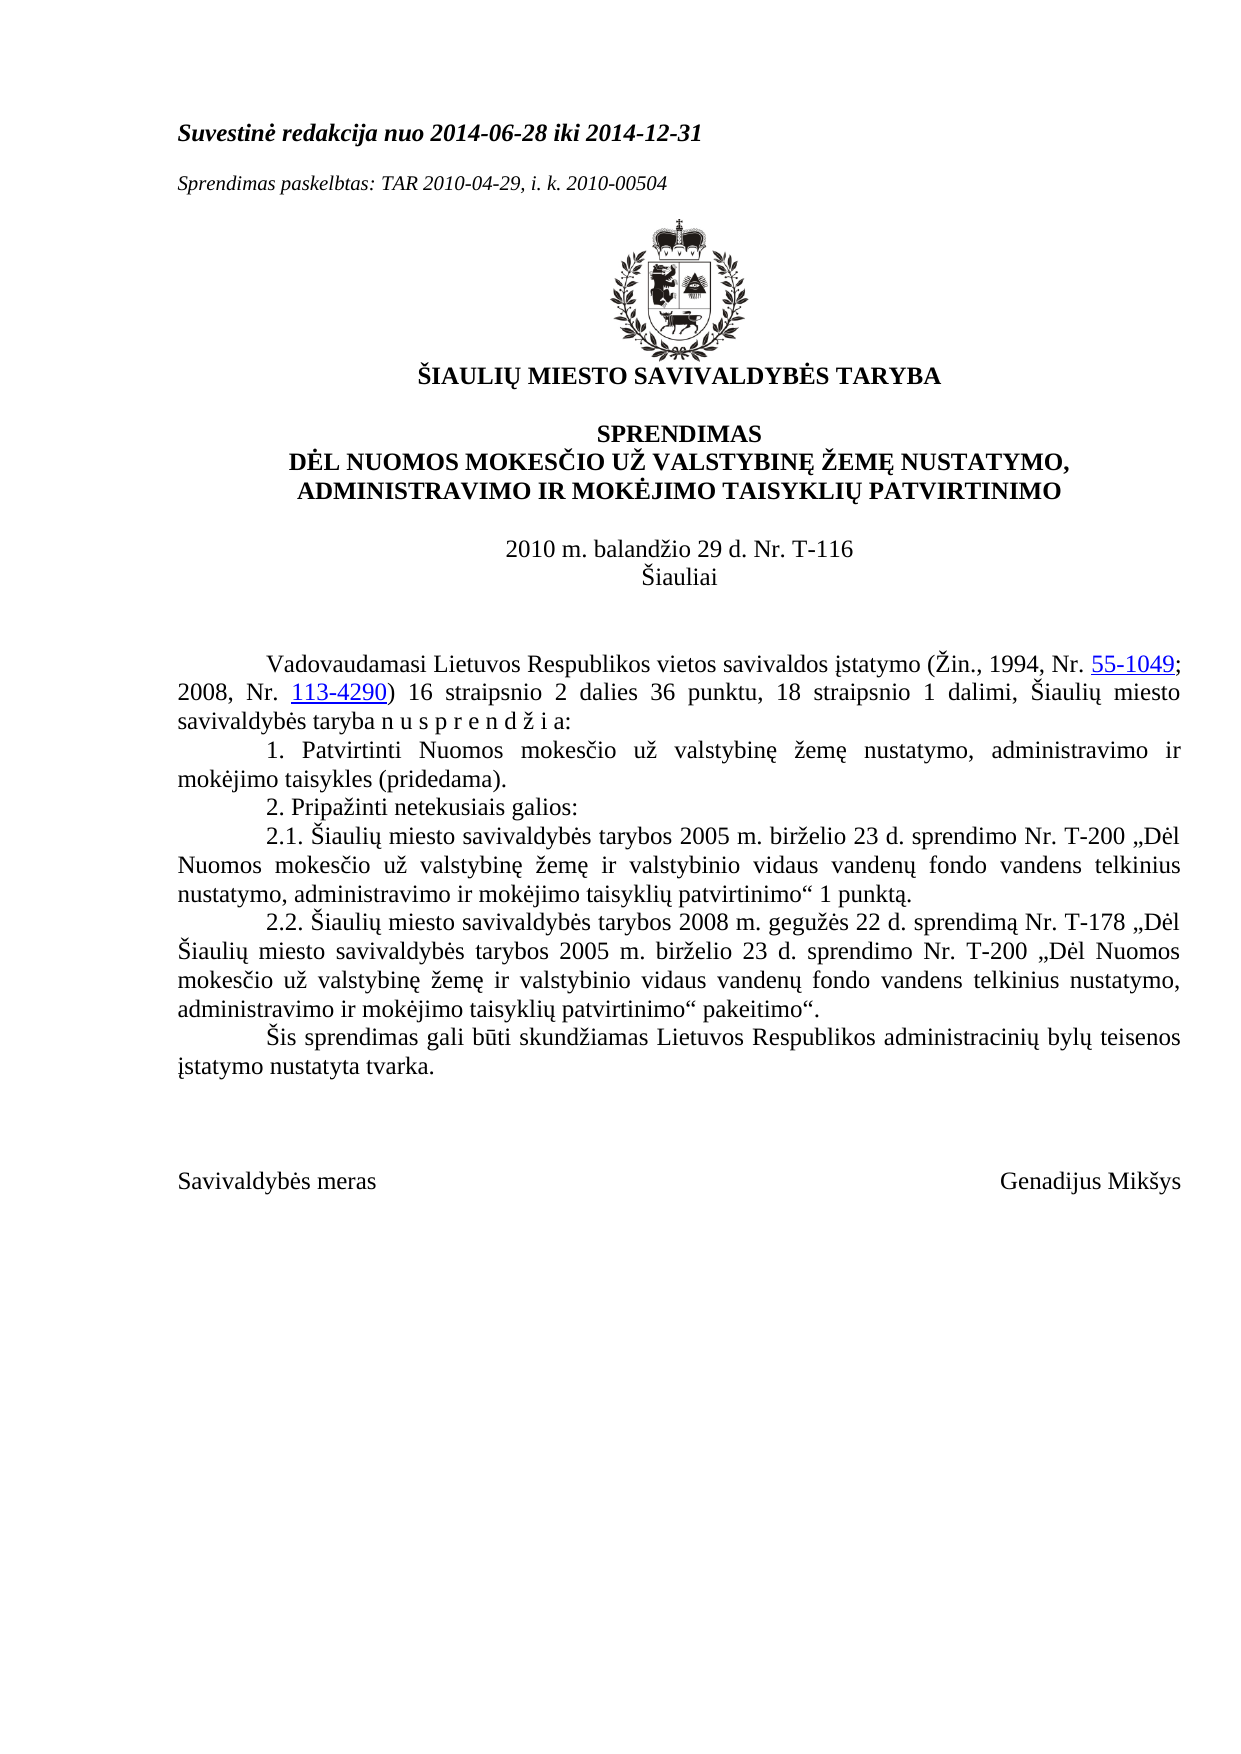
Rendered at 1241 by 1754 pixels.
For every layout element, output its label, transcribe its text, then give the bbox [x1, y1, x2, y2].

text Šiauliai [177, 562, 1181, 591]
text 2.1. Šiaulių miesto savivaldybės tarybos 2005 m. birželio 23 d. sprendimo Nr. T-200 „Dėl Nuomos mokesčio už valstybinę žemę ir valstybinio vidaus vandenų fondo vandens telkinius nustatymo, administravimo ir mokėjimo taisyklių patvirtinimo“ 1 punktą. [177, 821, 1181, 907]
text DĖL NUOMOS MOKESČIO UŽ VALSTYBINĘ ŽEMĘ NUSTATYMO, ADMINISTRAVIMO IR MOKĖJIMO TAISYKLIŲ PATVIRTINIMO [177, 447, 1181, 505]
text 2. Pripažinti netekusiais galios: [177, 792, 1181, 821]
text Šis sprendimas gali būti skundžiamas Lietuvos Respublikos administracinių bylų teisenos įstatymo nustatyta tvarka. [177, 1022, 1181, 1080]
text SPRENDIMAS [177, 419, 1181, 447]
text ŠIAULIŲ MIESTO SAVIVALDYBĖS TARYBA [177, 361, 1181, 390]
text Vadovaudamasi Lietuvos Respublikos vietos savivaldos įstatymo (Žin., 1994, Nr. 55-1049; 2008, Nr. 113-4290) 16 straipsnio 2 dalies 36 punktu, 18 straipsnio 1 dalimi, Šiaulių miesto savivaldybės taryba n u s p r e n d ž i a: [177, 649, 1181, 735]
text Savivaldybės meras Genadijus Mikšys [177, 1166, 1181, 1195]
text Suvestinė redakcija nuo 2014-06-28 iki 2014-12-31 [177, 118, 1181, 147]
text Sprendimas paskelbtas: TAR 2010-04-29, i. k. 2010-00504 [177, 171, 1181, 195]
text 1. Patvirtinti Nuomos mokesčio už valstybinę žemę nustatymo, administravimo ir mokėjimo taisykles (pridedama). [177, 735, 1181, 792]
text 2010 m. balandžio 29 d. Nr. T-116 [177, 534, 1181, 562]
text 2.2. Šiaulių miesto savivaldybės tarybos 2008 m. gegužės 22 d. sprendimą Nr. T-178 „Dėl Šiaulių miesto savivaldybės tarybos 2005 m. birželio 23 d. sprendimo Nr. T-200 „Dėl Nuomos mokesčio už valstybinę žemę ir valstybinio vidaus vandenų fondo vandens telkinius nustatymo, administravimo ir mokėjimo taisyklių patvirtinimo“ pakeitimo“. [177, 907, 1181, 1022]
